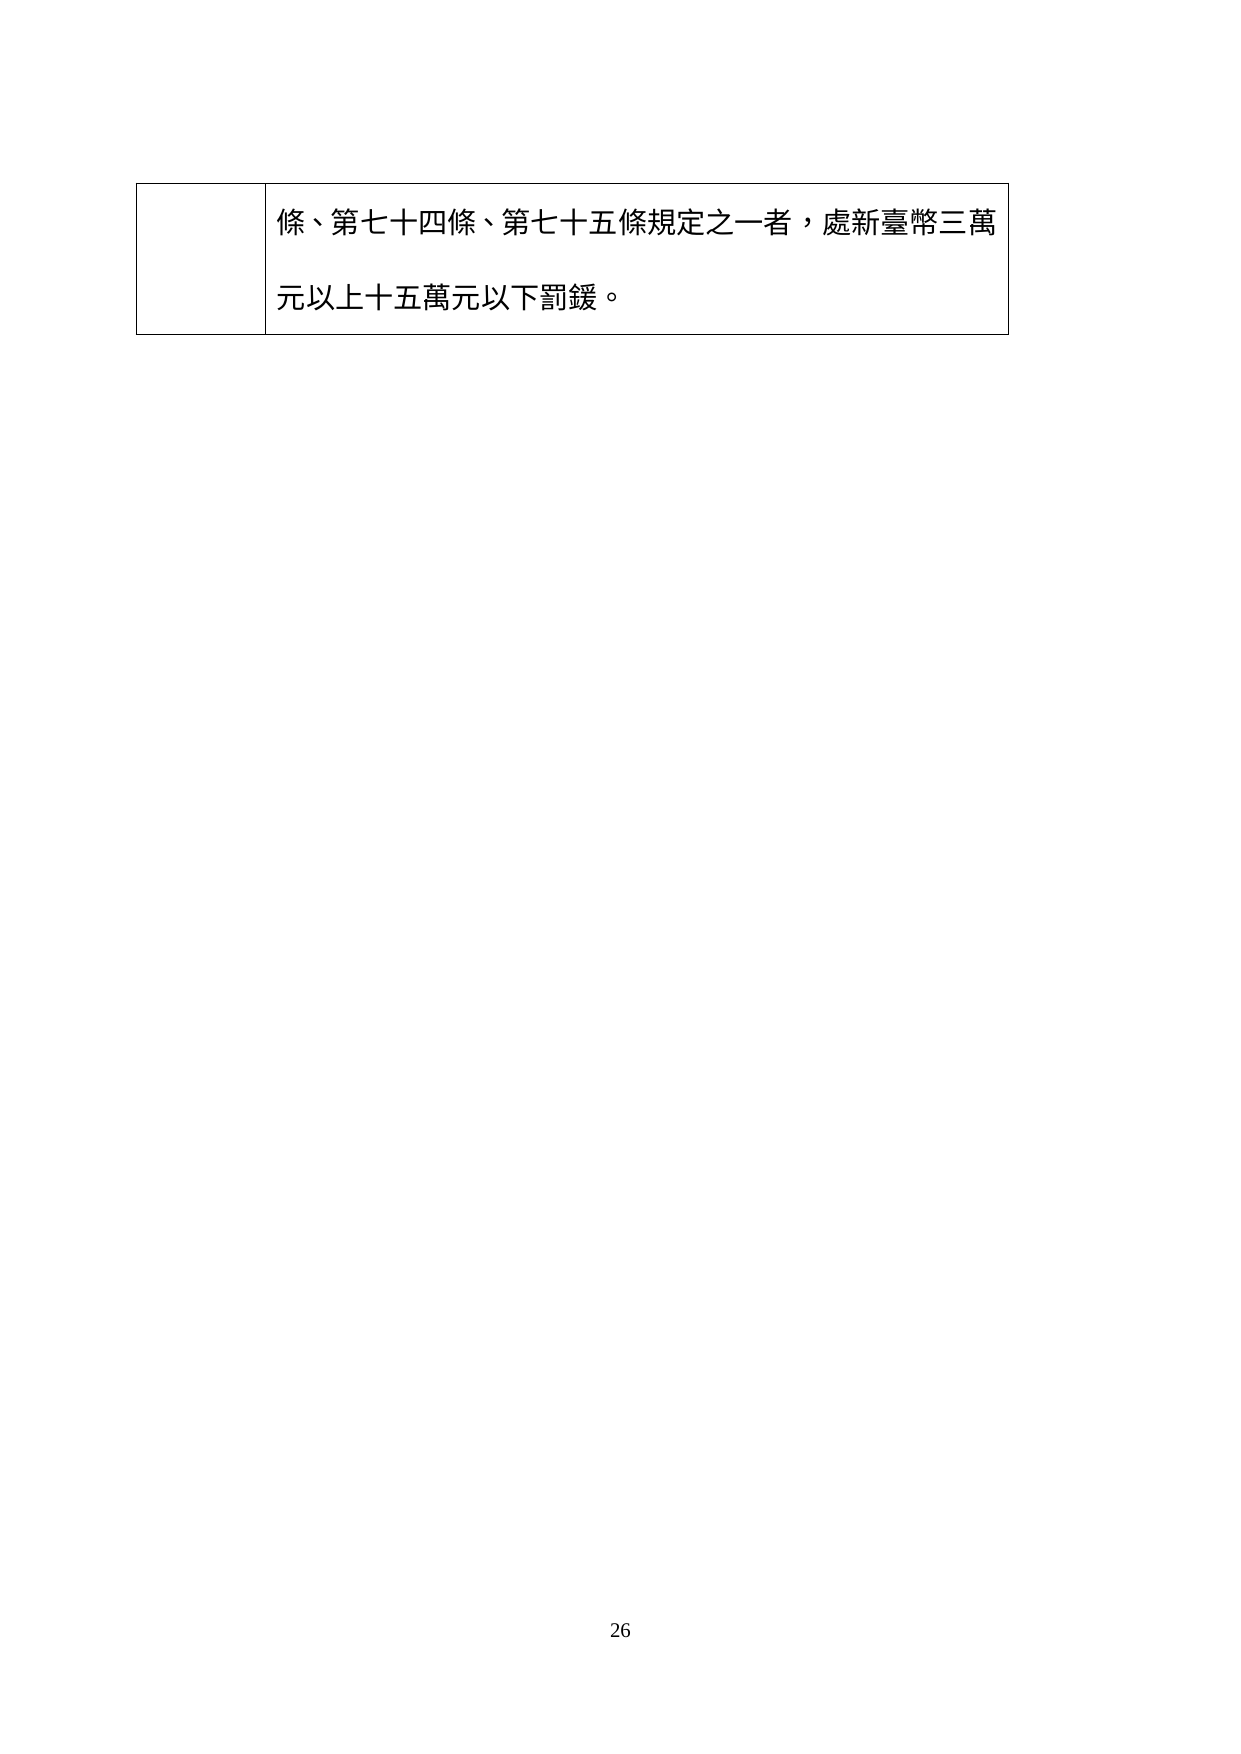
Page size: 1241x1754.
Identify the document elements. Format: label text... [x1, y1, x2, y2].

table_cell 條、第七十四條、第七十五條規定之一者，處新臺幣三萬元以上十五萬元以下罰鍰。 [266, 184, 1008, 333]
table_cell [137, 184, 265, 333]
